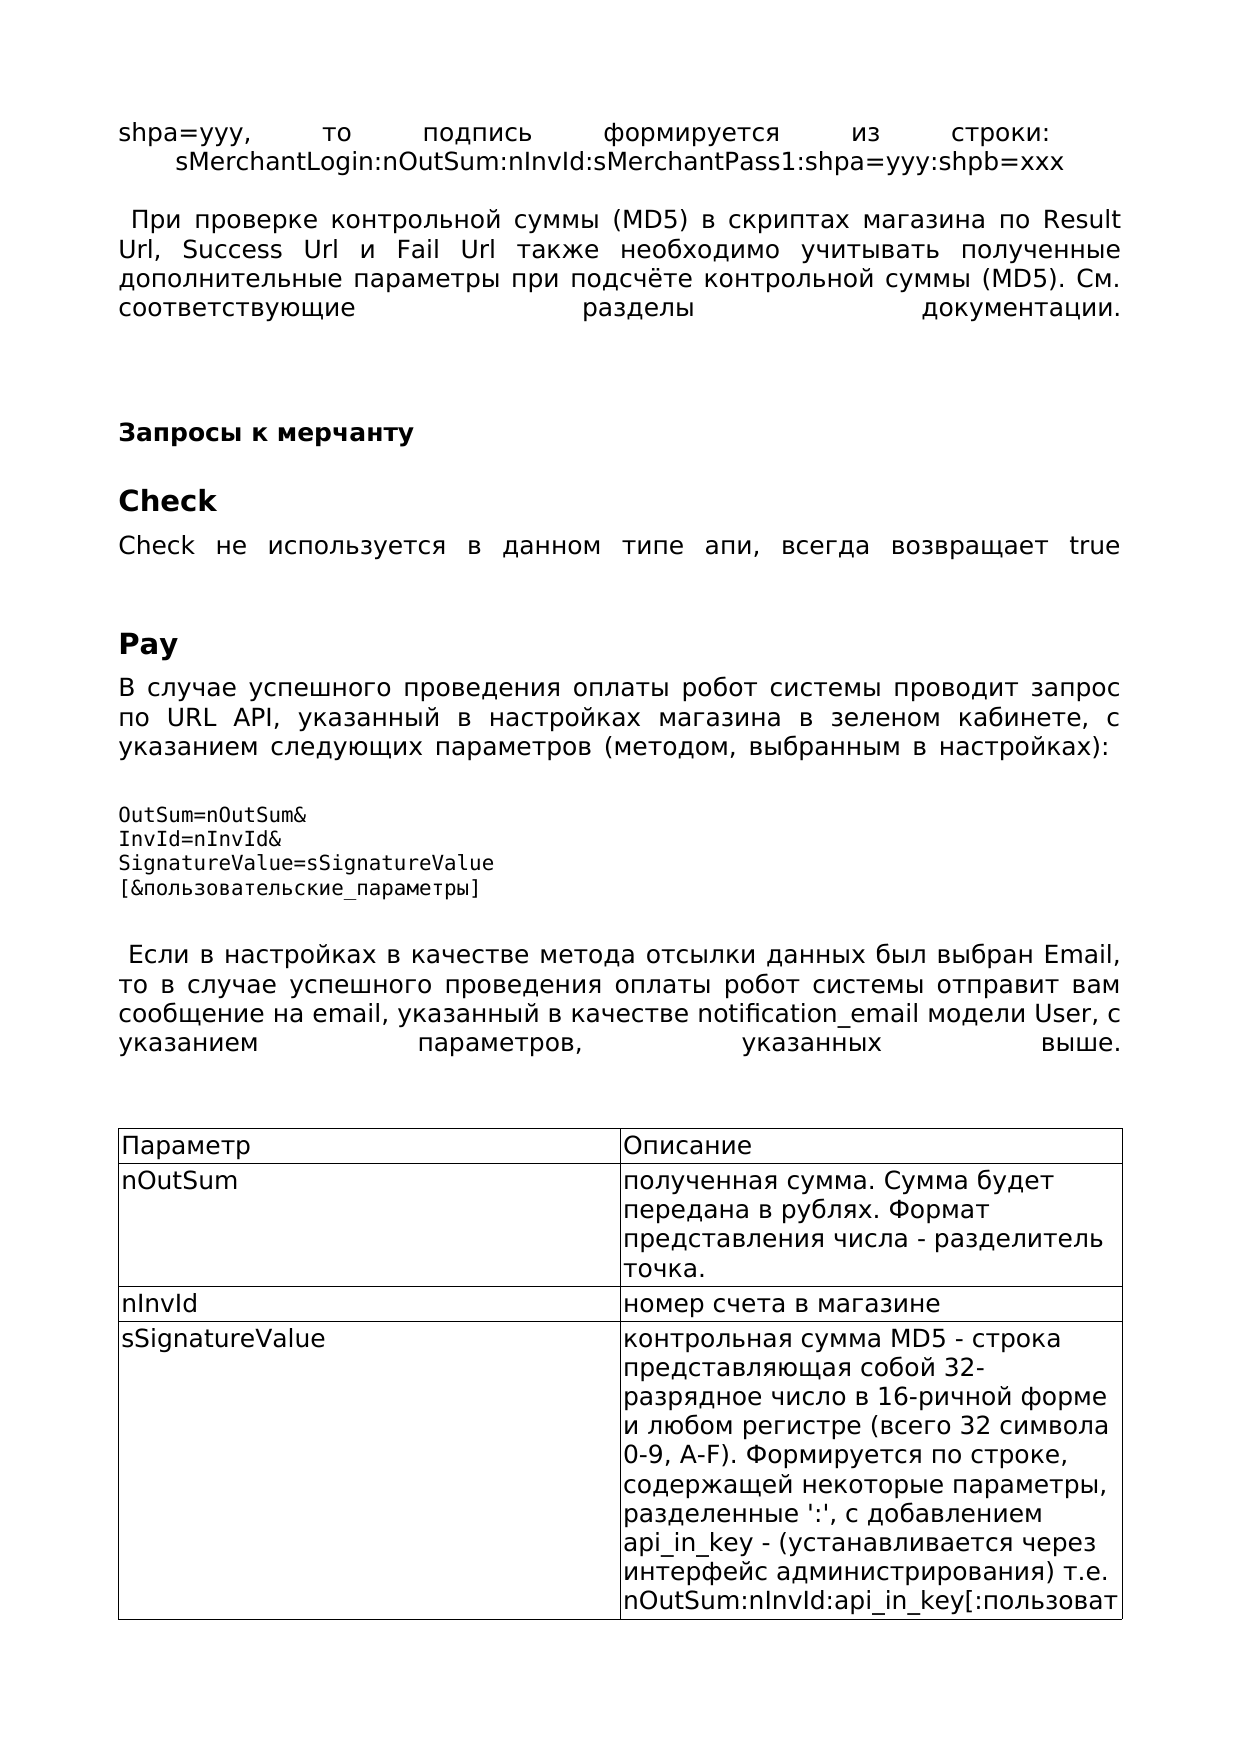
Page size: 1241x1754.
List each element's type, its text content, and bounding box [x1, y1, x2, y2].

table_cell полученная сумма. Сумма будет передана в рублях. Формат представления числа - разделитель точка. [621, 1164, 1122, 1286]
text Check не используется в данном типе апи, всегда возвращает true [118, 531, 1122, 589]
text shpa=yyy, то подпись формируется из строки: sMerchantLogin:nOutSum:nInvId:sMerchantPass1:shpa=yyy:shpb=xxx При проверке контрольной суммы (MD5) в скриптах магазина по Result Url, Success Url и Fail Url также необходимо учитывать полученные дополнительные параметры при подсчёте контрольной суммы (MD5). См. соответствующие разделы документации. [118, 118, 1122, 381]
table_header Параметр [119, 1129, 620, 1163]
table_cell контрольная сумма MD5 - строка представляющая собой 32-разрядное число в 16-ричной форме и любом регистре (всего 32 символа 0-9, A-F). Формируется по строке, содержащей некоторые параметры, разделенные ':', с добавлением api_in_key - (устанавливается через интерфейс администрирования) т.е. nOutSum:nInvId:api_in_key[:пользоват [621, 1322, 1122, 1619]
text OutSum=nOutSum& InvId=nInvId& SignatureValue=sSignatureValue [&пользовательские_параметры] [118, 803, 1122, 900]
subtitle Запросы к мерчанту [118, 418, 1122, 447]
subtitle Pay [118, 627, 1122, 661]
table_cell sSignatureValue [119, 1322, 620, 1619]
text В случае успешного проведения оплаты робот системы проводит запрос по URL API, указанный в настройках магазина в зеленом кабинете, с указанием следующих параметров (методом, выбранным в настройках): [118, 673, 1122, 790]
text Если в настройках в качестве метода отсылки данных был выбран Email, то в случае успешного проведения оплаты робот системы отправит вам сообщение на email, указанный в качестве notification_email модели User, с указанием параметров, указанных выше. [118, 912, 1122, 1116]
table_cell nInvId [119, 1287, 620, 1321]
table_header Описание [621, 1129, 1122, 1163]
table_cell nOutSum [119, 1164, 620, 1286]
subtitle Check [118, 485, 1122, 519]
table_cell номер счета в магазине [621, 1287, 1122, 1321]
